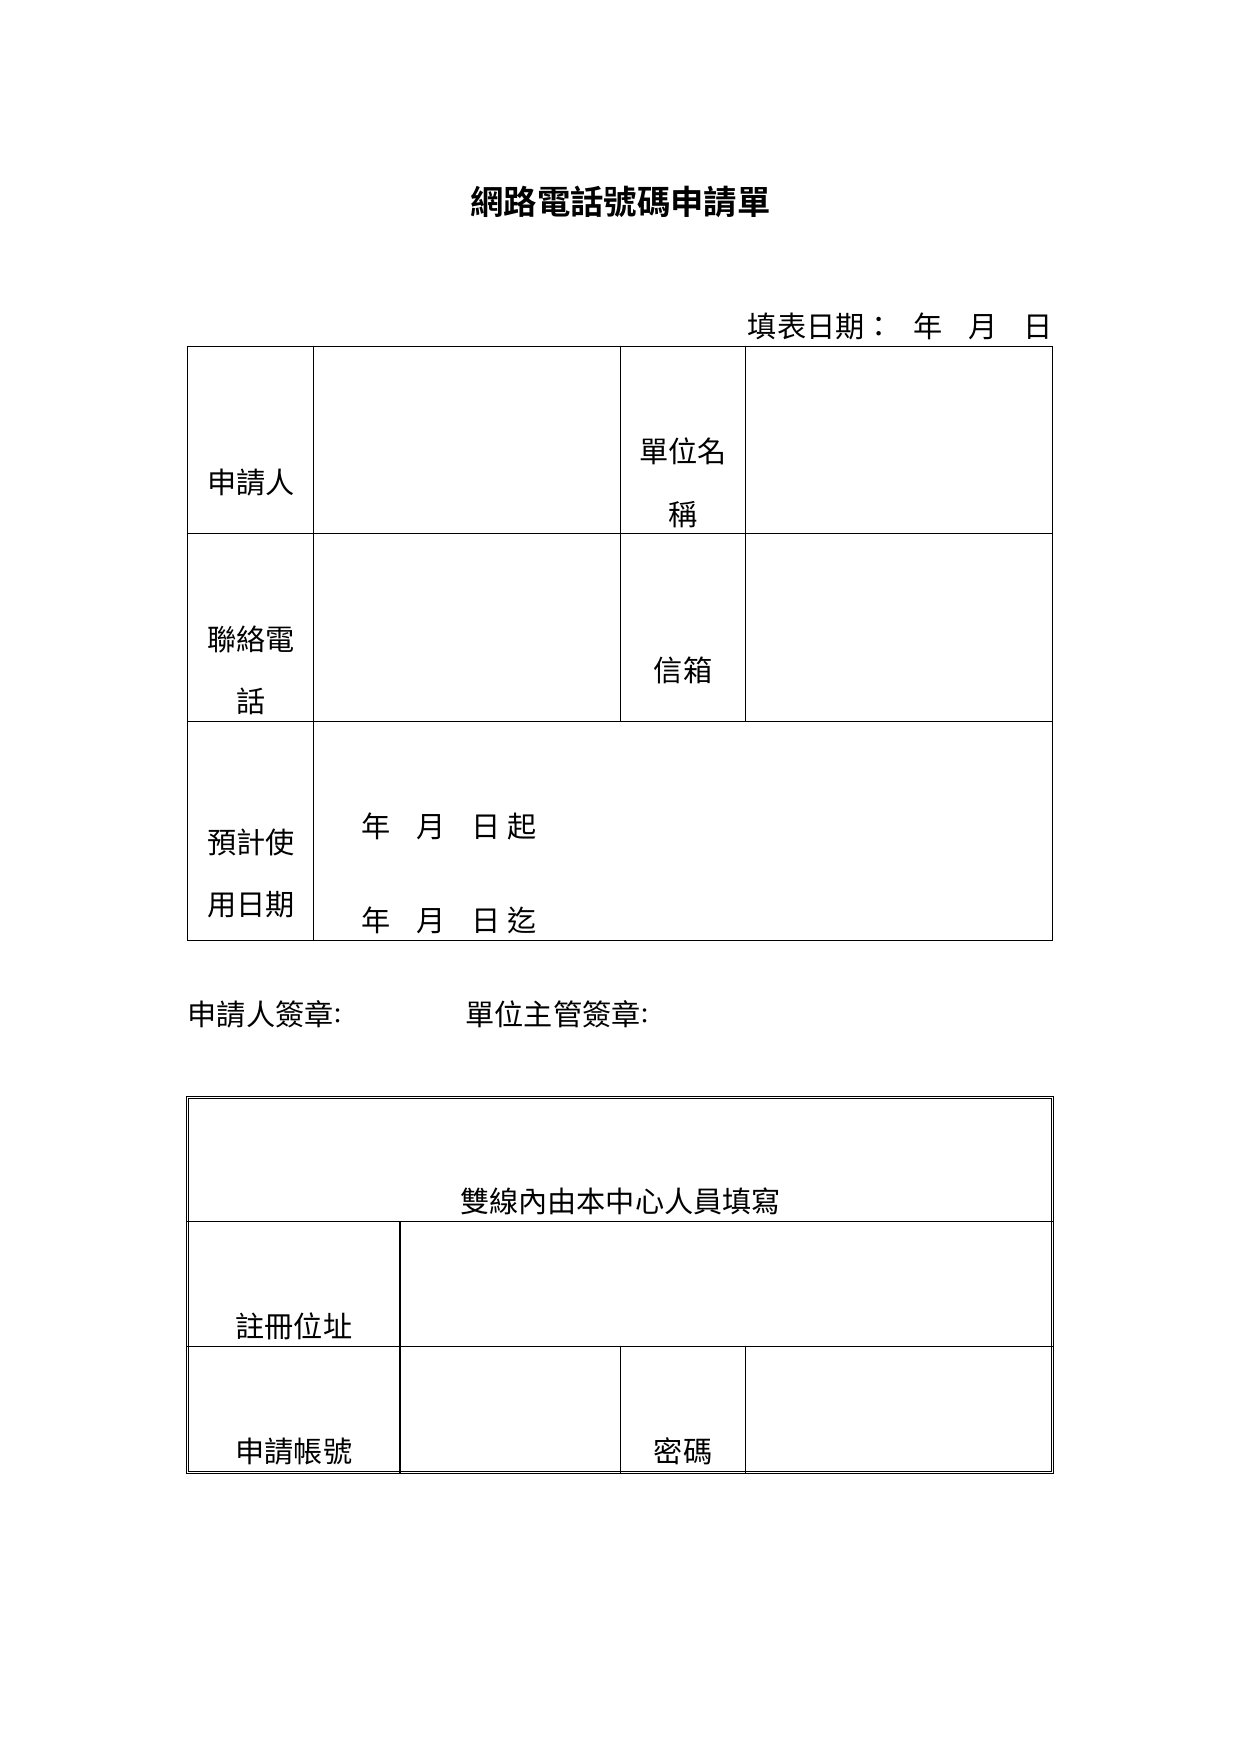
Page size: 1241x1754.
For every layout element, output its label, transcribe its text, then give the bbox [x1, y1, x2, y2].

table_header 單位名稱 [621, 347, 745, 533]
table_cell 信箱 [621, 534, 745, 721]
table_cell [746, 534, 1052, 721]
table_cell 聯絡電話 [188, 534, 313, 721]
table_header 雙線內由本中心人員填寫 [189, 1099, 1051, 1221]
table_cell 預計使用日期 [188, 722, 313, 939]
table_cell 年 月 日 起 年 月 日 迄 [314, 722, 1052, 939]
table_cell [401, 1222, 1051, 1346]
table_header [314, 347, 620, 533]
table_cell [314, 534, 620, 721]
table_cell 密碼 [621, 1347, 745, 1471]
table_header 申請人 [188, 347, 313, 533]
table_cell [746, 1347, 1051, 1471]
table_header [746, 347, 1052, 533]
text 填表日期： 年 月 日 [187, 283, 1053, 346]
text 網路電話號碼申請單 [187, 158, 1053, 221]
table_cell [401, 1347, 620, 1471]
table_cell 申請帳號 [189, 1347, 399, 1471]
table_cell 註冊位址 [189, 1222, 399, 1346]
text 申請人簽章: 單位主管簽章: [187, 971, 1053, 1033]
